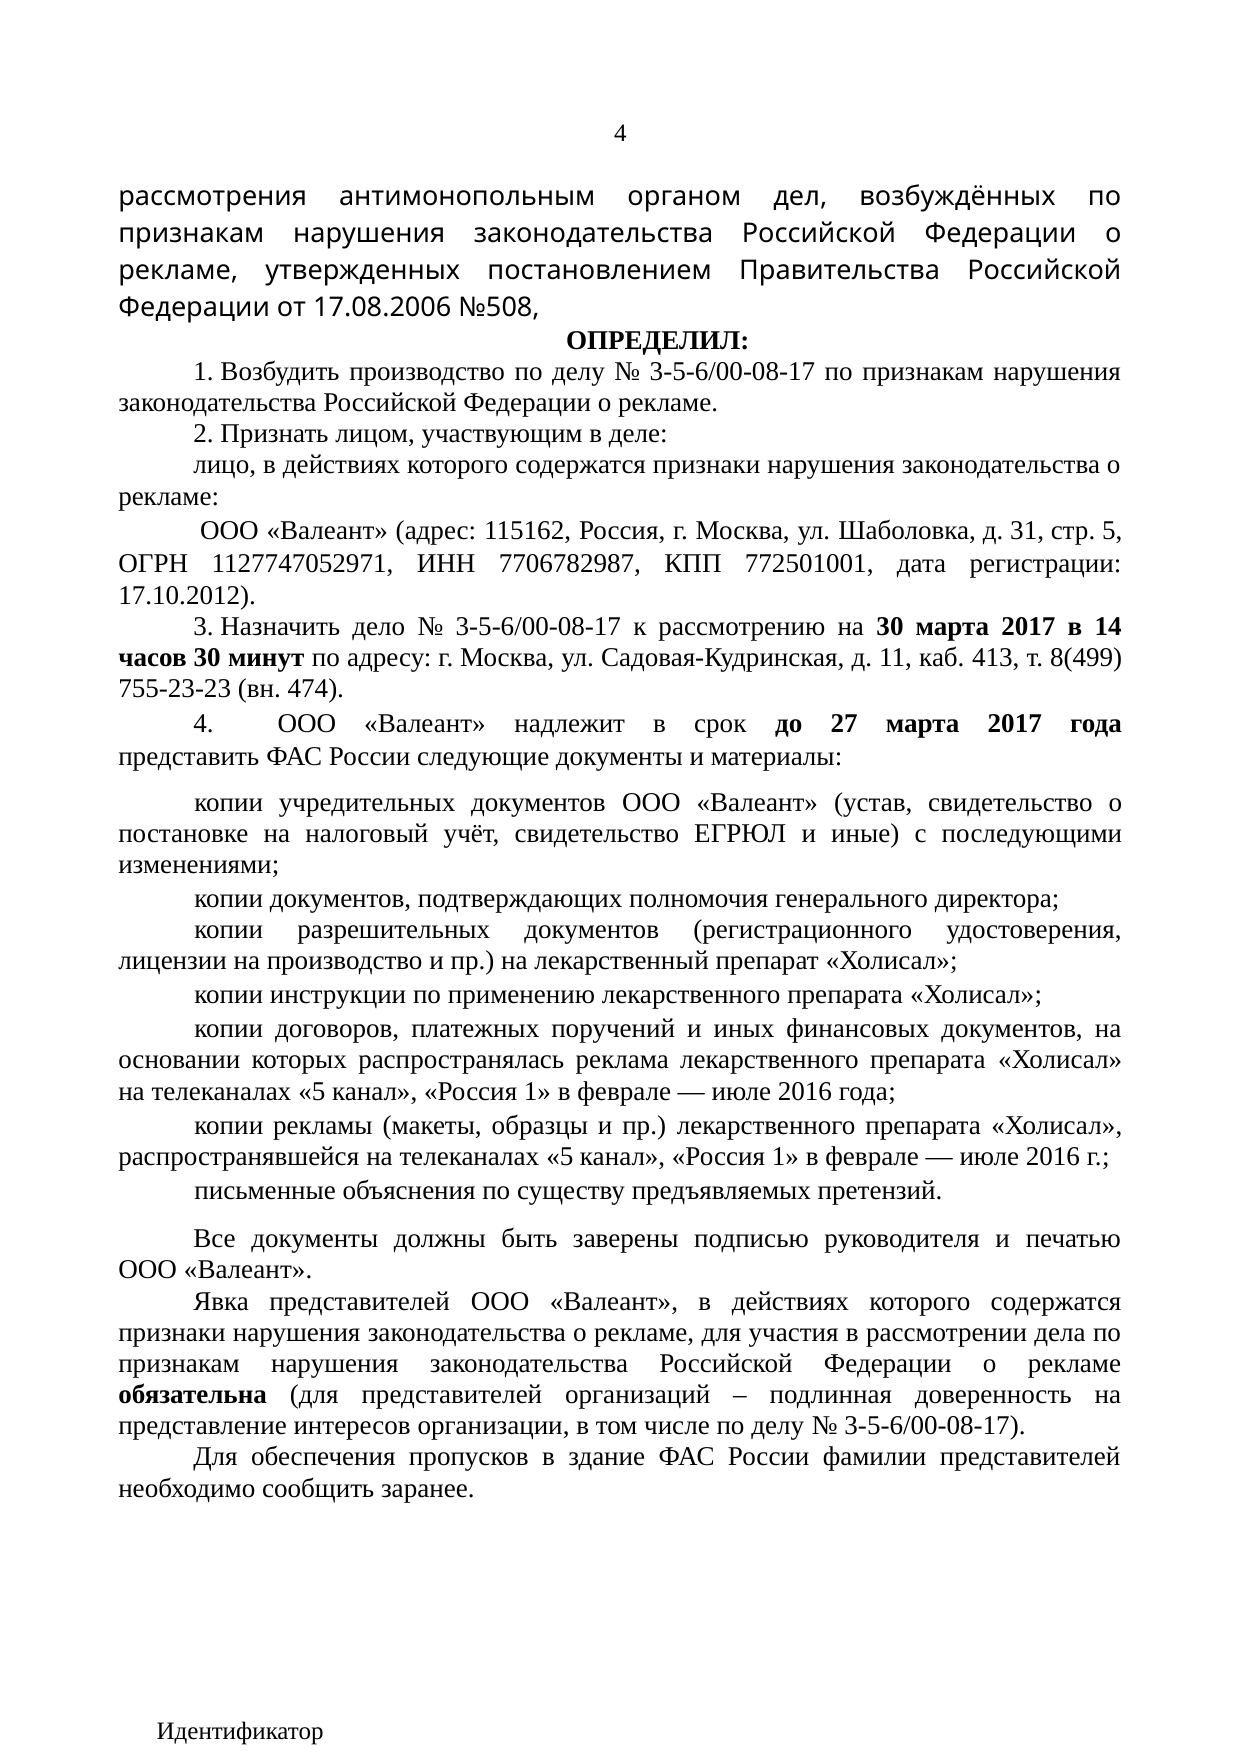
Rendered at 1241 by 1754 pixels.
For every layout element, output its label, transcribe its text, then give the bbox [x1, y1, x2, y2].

text копии инструкции по применению лекарственного препарата «Холисал»; [118, 978, 1122, 1009]
text 4. ООО «Валеант» надлежит в срок до 27 марта 2017 года представить ФАС России следующие документы и материалы: [118, 703, 1122, 771]
text 3. Назначить дело № 3-5-6/00-08-17 к рассмотрению на 30 марта 2017 в 14 часов 30 минут по адресу: г. Москва, ул. Садовая-Кудринская, д. 11, каб. 413, т. 8(499) 755-23-23 (вн. 474). [118, 610, 1122, 703]
text ООО «Валеант» (адрес: 115162, Россия, г. Москва, ул. Шаболовка, д. 31, стр. 5, ОГРН 1127747052971, ИНН 7706782987, КПП 772501001, дата регистрации: 17.10.2012). [118, 511, 1122, 610]
text 1. Возбудить производство по делу № 3-5-6/00-08-17 по признакам нарушения законодательства Российской Федерации о рекламе. [118, 355, 1122, 417]
text копии документов, подтверждающих полномочия генерального директора; [118, 882, 1122, 913]
text Все документы должны быть заверены подписью руководителя и печатью ООО «Валеант». [118, 1222, 1122, 1285]
text ОПРЕДЕЛИЛ: [118, 324, 1122, 355]
text Идентификатор [156, 1716, 402, 1745]
text рассмотрения антимонопольным органом дел, возбуждённых по признакам нарушения законодательства Российской Федерации о рекламе, утвержденных постановлением Правительства Российской Федерации от 17.08.2006 №508, [118, 176, 1122, 324]
text копии разрешительных документов (регистрационного удостоверения, лицензии на производство и пр.) на лекарственный препарат «Холисал»; [118, 913, 1122, 976]
text копии договоров, платежных поручений и иных финансовых документов, на основании которых распространялась реклама лекарственного препарата «Холисал» на телеканалах «5 канал», «Россия 1» в феврале — июле 2016 года; [118, 1012, 1122, 1106]
text письменные объяснения по существу предъявляемых претензий. [118, 1174, 1122, 1205]
text лицо, в действиях которого содержатся признаки нарушения законодательства о рекламе: [118, 448, 1122, 511]
text Для обеспечения пропусков в здание ФАС России фамилии представителей необходимо сообщить заранее. [118, 1441, 1122, 1503]
text Явка представителей ООО «Валеант», в действиях которого содержатся признаки нарушения законодательства о рекламе, для участия в рассмотрении дела по признакам нарушения законодательства Российской Федерации о рекламе обязательна (для представителей организаций – подлинная доверенность на представление интересов организации, в том числе по делу № 3-5-6/00-08-17). [118, 1285, 1122, 1441]
text [148, 1687, 431, 1754]
text 2. Признать лицом, участвующим в деле: [118, 417, 1122, 448]
text копии рекламы (макеты, образцы и пр.) лекарственного препарата «Холисал», распространявшейся на телеканалах «5 канал», «Россия 1» в феврале — июле 2016 г.; [118, 1109, 1122, 1171]
text копии учредительных документов ООО «Валеант» (устав, свидетельство о постановке на налоговый учёт, свидетельство ЕГРЮЛ и иные) с последующими изменениями; [118, 786, 1122, 879]
